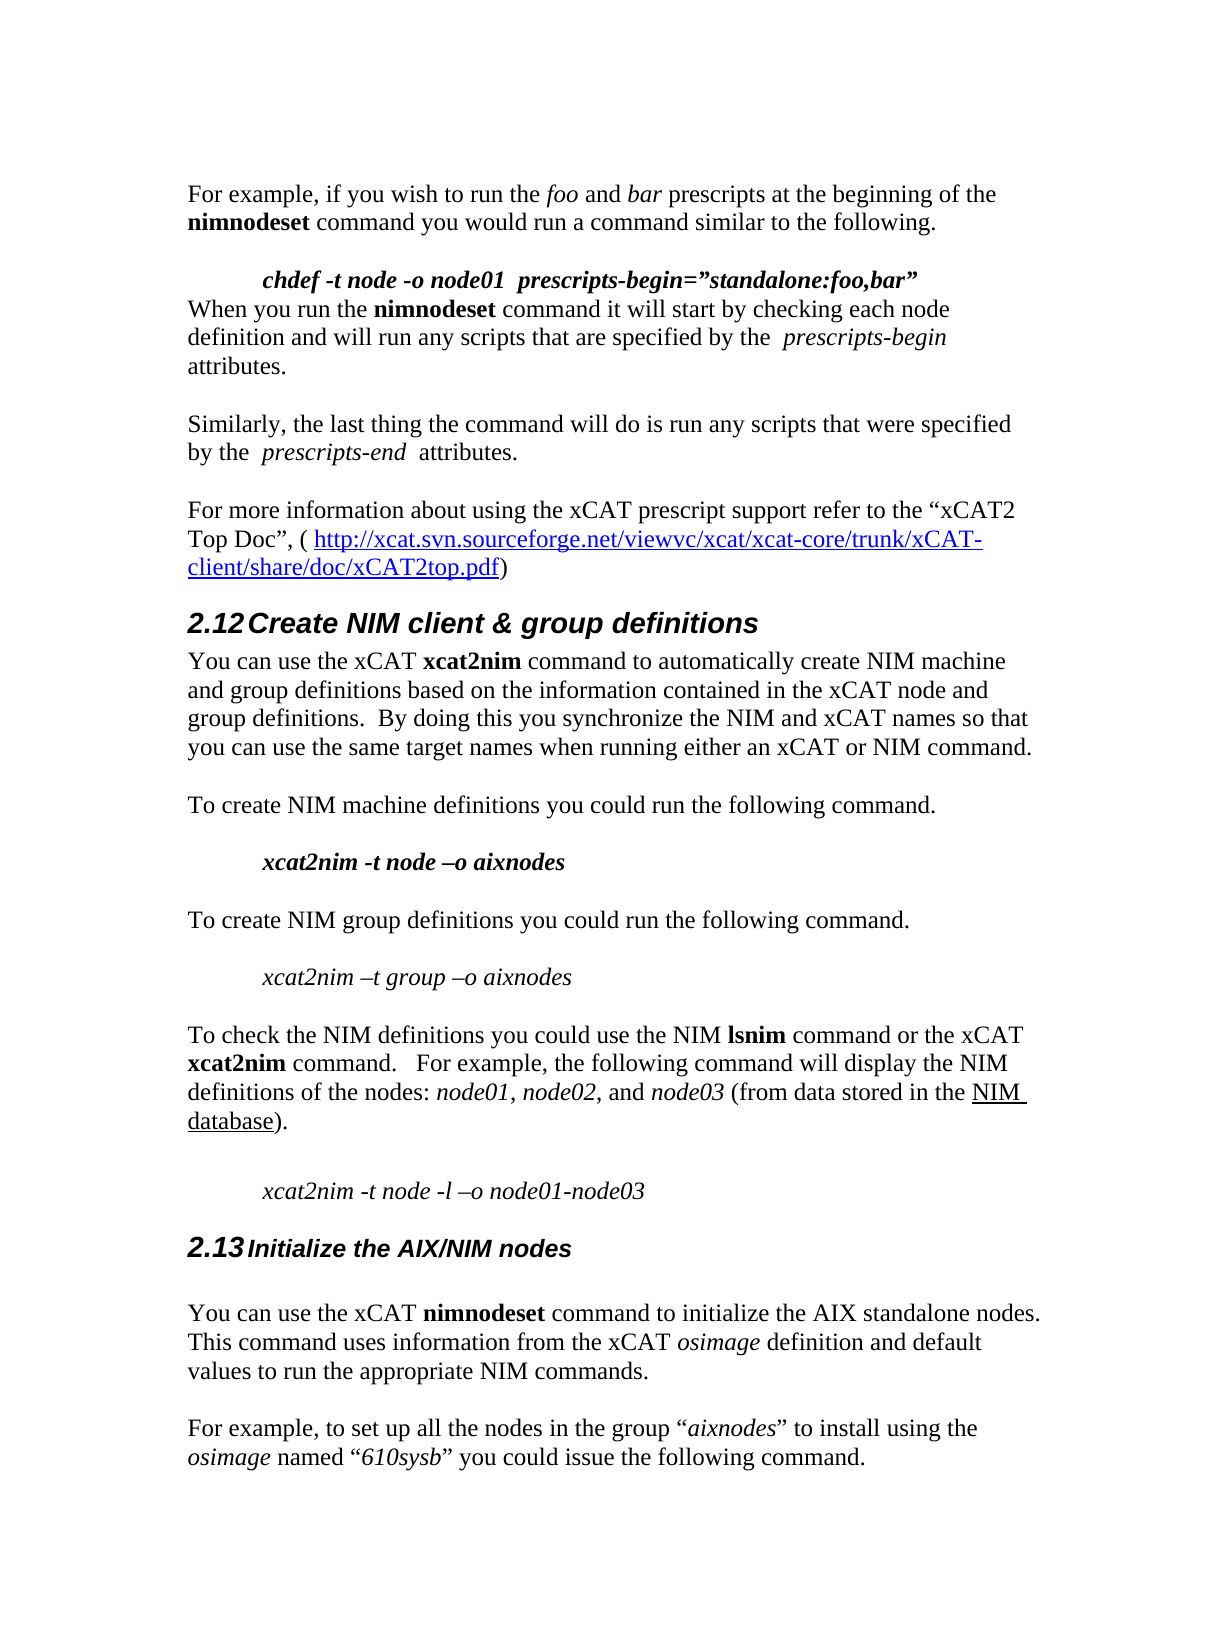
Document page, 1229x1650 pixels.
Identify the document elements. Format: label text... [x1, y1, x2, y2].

text xcat2nim -t node –o aixnodes [187, 847, 1041, 876]
text To create NIM group definitions you could run the following command. [187, 905, 1041, 933]
text chdef -t node -o node01 prescripts-begin=”standalone:foo,bar” [187, 265, 1041, 294]
text For example, to set up all the nodes in the group “aixnodes” to install using the osimage named “610sysb” you could issue the following command. [187, 1413, 1041, 1471]
text To check the NIM definitions you could use the NIM lsnim command or the xCAT xcat2nim command. For example, the following command will display the NIM definitions of the nodes: node01, node02, and node03 (from data stored in the NIM database). [187, 1020, 1041, 1135]
text Similarly, the last thing the command will do is run any scripts that were specified by the prescripts-end attributes. [187, 409, 1041, 466]
text For more information about using the xCAT prescript support refer to the “xCAT2 Top Doc”, ( http://xcat.svn.sourceforge.net/viewvc/xcat/xcat-core/trunk/xCAT-client/share/doc/xCAT2top.pdf) [187, 495, 1041, 581]
text xcat2nim –t group –o aixnodes [187, 933, 1041, 991]
text You can use the xCAT nimnodeset command to initialize the AIX standalone nodes. This command uses information from the xCAT osimage definition and default values to run the appropriate NIM commands. [187, 1298, 1041, 1384]
text For example, if you wish to run the foo and bar prescripts at the beginning of the nimnodeset command you would run a command similar to the following. [187, 179, 1041, 236]
subtitle Create NIM client & group definitions [187, 606, 1041, 640]
text You can use the xCAT xcat2nim command to automatically create NIM machine and group definitions based on the information contained in the xCAT node and group definitions. By doing this you synchronize the NIM and xCAT names so that you can use the same target names when running either an xCAT or NIM command. [187, 646, 1041, 761]
text When you run the nimnodeset command it will start by checking each node definition and will run any scripts that are specified by the prescripts-begin attributes. [187, 294, 1041, 380]
subtitle Initialize the AIX/NIM nodes [187, 1230, 1041, 1263]
text To create NIM machine definitions you could run the following command. [187, 790, 1041, 818]
text xcat2nim -t node -l –o node01-node03 [187, 1176, 1041, 1205]
